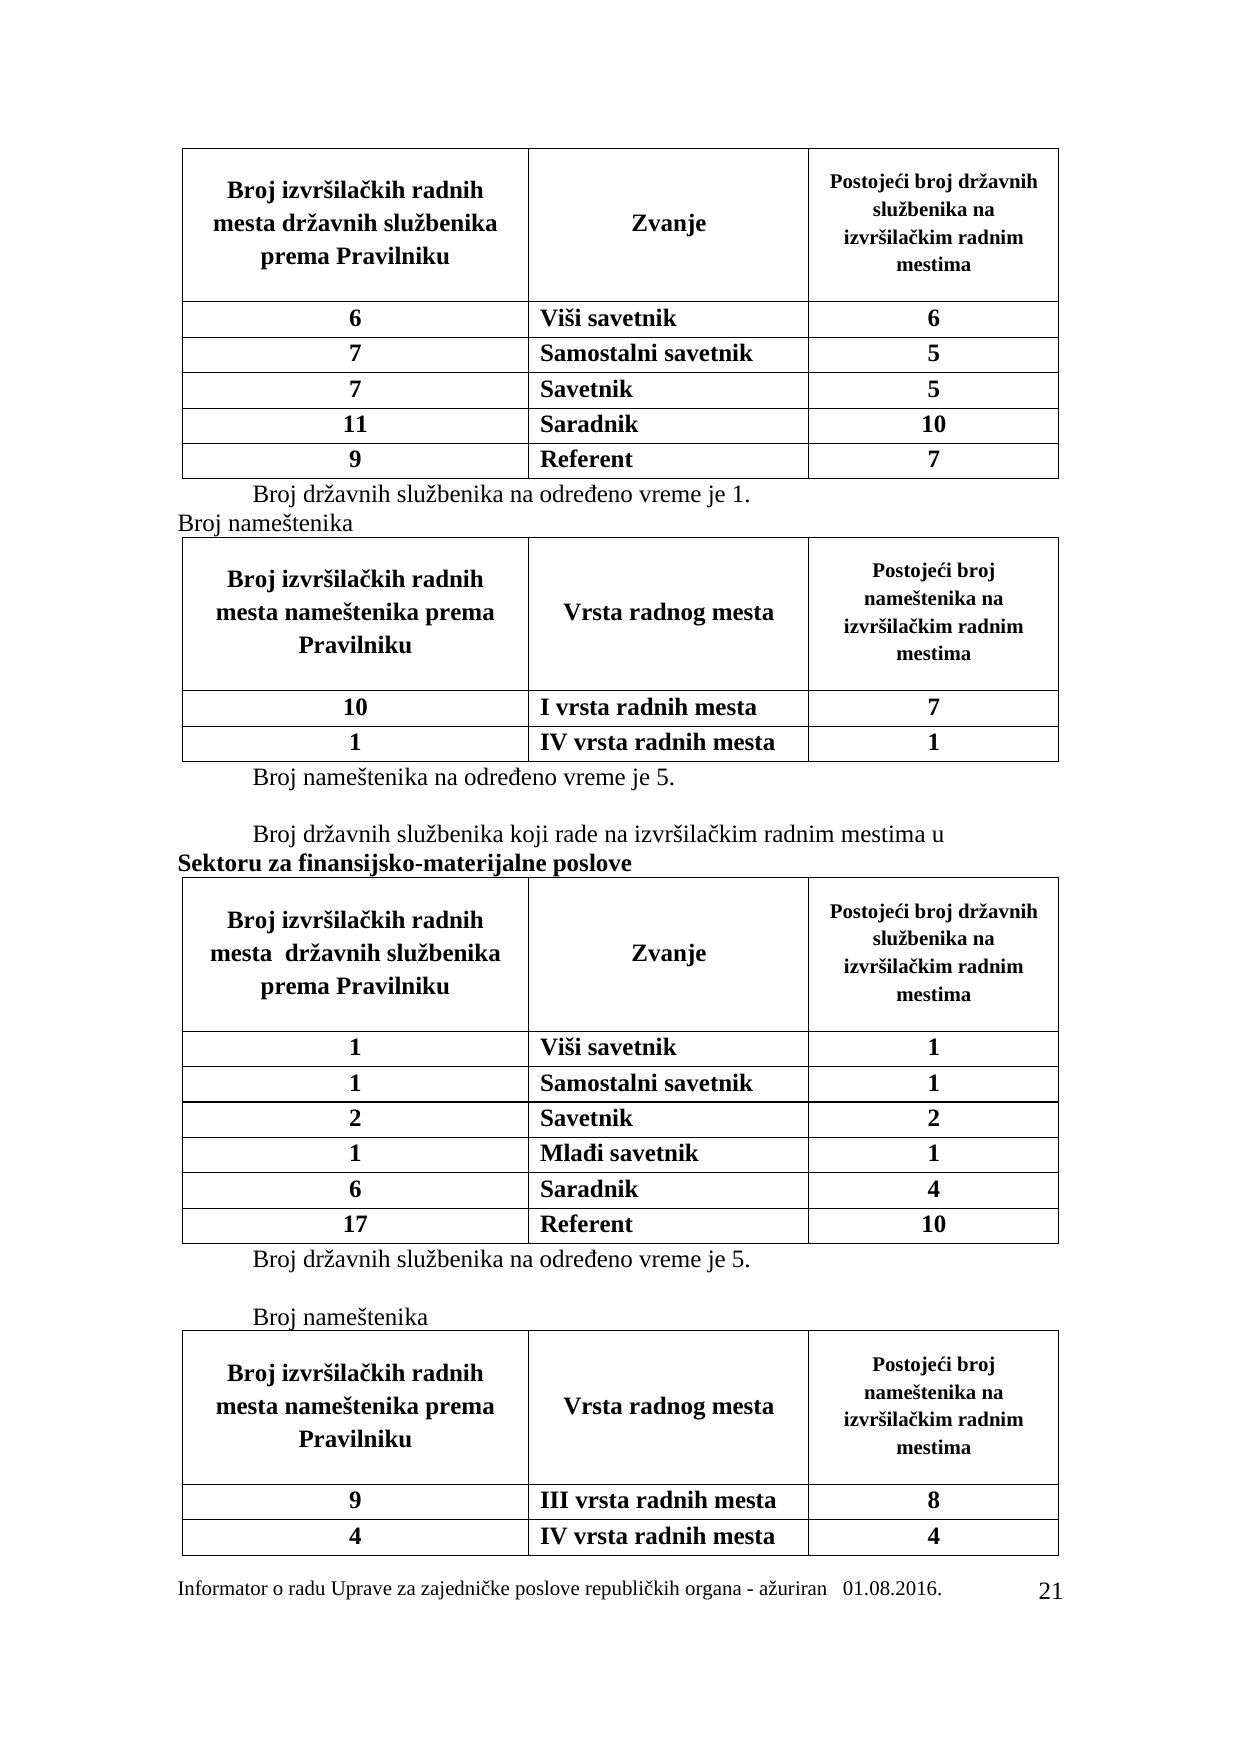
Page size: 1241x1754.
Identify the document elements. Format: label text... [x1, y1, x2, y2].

table_header Zvanje [529, 149, 808, 301]
table_cell 7 [183, 373, 528, 407]
table_cell IV vrsta radnih mesta [529, 1520, 808, 1554]
table_cell IV vrsta radnih mesta [529, 727, 808, 761]
table_cell 8 [809, 1485, 1058, 1519]
table_cell 9 [183, 444, 528, 478]
text Broj nameštenika [177, 1302, 1063, 1330]
table_cell 1 [183, 1067, 528, 1101]
table_cell 4 [183, 1520, 528, 1554]
table_cell Savetnik [529, 1103, 808, 1137]
table_cell 7 [809, 691, 1058, 726]
table_cell 7 [809, 444, 1058, 478]
table_cell 10 [809, 409, 1058, 443]
table_cell 1 [183, 727, 528, 761]
table_cell Savetnik [529, 373, 808, 407]
text Broj nameštenika na određeno vreme je 5. [177, 762, 1063, 791]
text Broj državnih službenika na određeno vreme je 5. [177, 1244, 1063, 1273]
table_cell 1 [809, 1032, 1058, 1066]
table_cell 5 [809, 338, 1058, 372]
table_header Broj izvršilačkih radnih mesta državnih službenika prema Pravilniku [183, 878, 528, 1031]
table_cell 6 [183, 1173, 528, 1208]
table_header Postojeći broj nameštenika na izvršilačkim radnim mestima [809, 1331, 1058, 1484]
table_cell 6 [183, 302, 528, 337]
table_header Broj izvršilačkih radnih mesta državnih službenika prema Pravilniku [183, 149, 528, 301]
table_cell 1 [809, 1067, 1058, 1101]
table_cell 10 [809, 1209, 1058, 1243]
table_cell Referent [529, 444, 808, 478]
text Sektoru za finansijsko-materijalne poslove [177, 848, 1063, 877]
table_cell 1 [183, 1138, 528, 1172]
table_header Postojeći broj državnih službenika na izvršilačkim radnim mestima [809, 149, 1058, 301]
table_cell 5 [809, 373, 1058, 407]
table_cell 17 [183, 1209, 528, 1243]
table_header Vrsta radnog mesta [529, 538, 808, 690]
table_cell Samostalni savetnik [529, 338, 808, 372]
table_cell 2 [809, 1103, 1058, 1137]
table_cell 4 [809, 1173, 1058, 1208]
table_cell Mlađi savetnik [529, 1138, 808, 1172]
table_cell Saradnik [529, 1173, 808, 1208]
table_cell 2 [183, 1103, 528, 1137]
table_cell 1 [183, 1032, 528, 1066]
table_cell Saradnik [529, 409, 808, 443]
text Broj nameštenika [177, 508, 1063, 537]
table_cell Referent [529, 1209, 808, 1243]
table_header Broj izvršilačkih radnih mesta nameštenika prema Pravilniku [183, 1331, 528, 1484]
text Broj državnih službenika na određeno vreme je 1. [177, 479, 1063, 508]
text Broj državnih službenika koji rade na izvršilačkim radnim mestima u [177, 819, 1063, 848]
table_cell 10 [183, 691, 528, 726]
table_header Postojeći broj državnih službenika na izvršilačkim radnim mestima [809, 878, 1058, 1031]
table_header Vrsta radnog mesta [529, 1331, 808, 1484]
table_header Zvanje [529, 878, 808, 1031]
table_cell 7 [183, 338, 528, 372]
table_cell 11 [183, 409, 528, 443]
table_cell 4 [809, 1520, 1058, 1554]
table_cell 1 [809, 1138, 1058, 1172]
table_cell 6 [809, 302, 1058, 337]
table_header Postojeći broj nameštenika na izvršilačkim radnim mestima [809, 538, 1058, 690]
table_cell Samostalni savetnik [529, 1067, 808, 1101]
table_cell 9 [183, 1485, 528, 1519]
table_cell Viši savetnik [529, 302, 808, 337]
table_cell Viši savetnik [529, 1032, 808, 1066]
table_header Broj izvršilačkih radnih mesta nameštenika prema Pravilniku [183, 538, 528, 690]
table_cell 1 [809, 727, 1058, 761]
table_cell III vrsta radnih mesta [529, 1485, 808, 1519]
table_cell I vrsta radnih mesta [529, 691, 808, 726]
